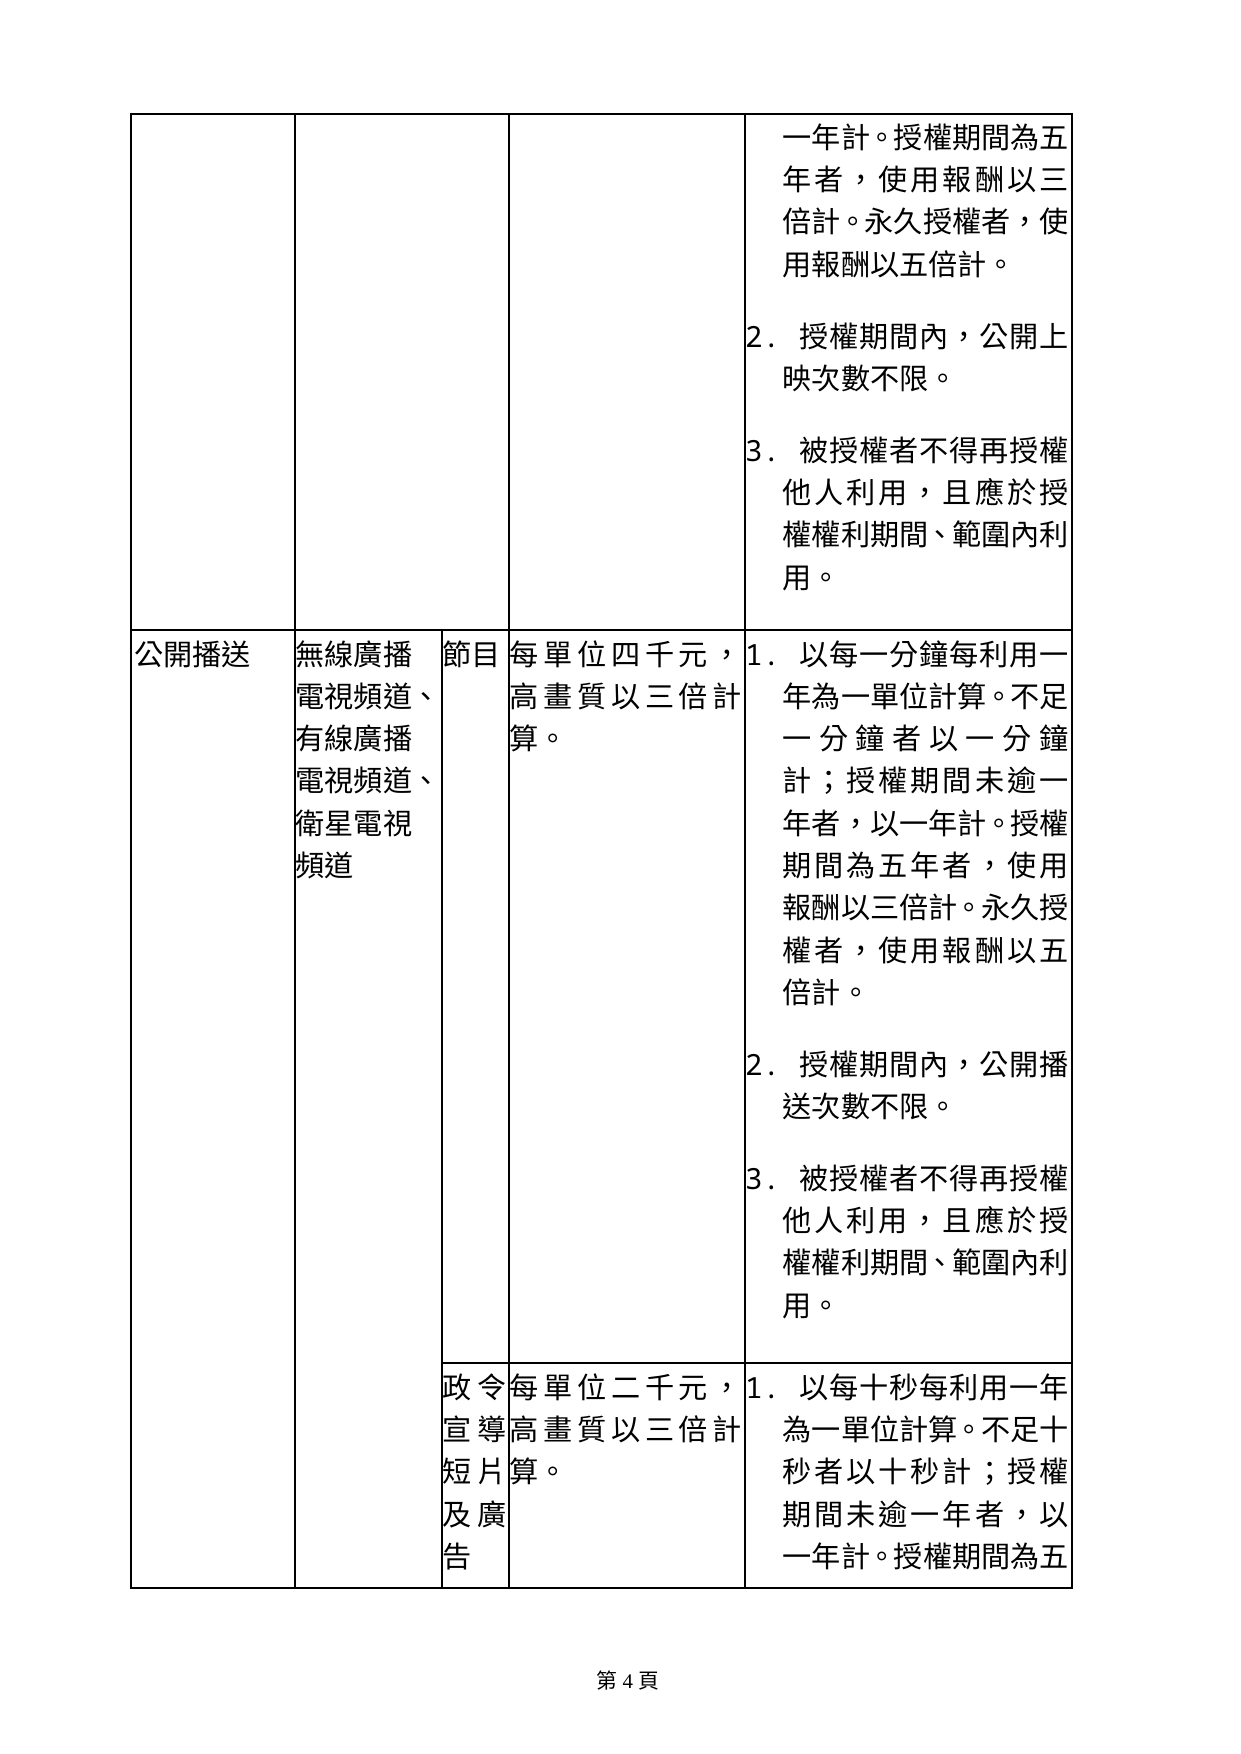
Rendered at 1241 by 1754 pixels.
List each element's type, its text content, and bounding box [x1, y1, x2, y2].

table_cell 一年計。授權期間為五年者，使用報酬以三倍計。永久授權者，使用報酬以五倍計。 2. 授權期間內，公開上映次數不限。 3. 被授權者不得再授權他人利用，且應於授權權利期間、範圍內利用。 [746, 115, 1071, 629]
table_cell 公開播送 [132, 631, 294, 1587]
table_cell 每單位二千元，高畫質以三倍計算。 [510, 1364, 744, 1587]
table_cell 每單位四千元，高畫質以三倍計算。 [510, 631, 744, 1362]
table_cell 1. 以每一分鐘每利用一年為一單位計算。不足一分鐘者以一分鐘計；授權期間未逾一年者，以一年計。授權期間為五年者，使用報酬以三倍計。永久授權者，使用報酬以五倍計。 2. 授權期間內，公開播送次數不限。 3. 被授權者不得再授權他人利用，且應於授權權利期間、範圍內利用。 [746, 631, 1071, 1362]
table_cell 政令宣導短片及廣告 [443, 1364, 508, 1587]
table_cell 無線廣播電視頻道、有線廣播電視頻道、衛星電視頻道 [296, 631, 441, 1587]
table_cell 1. 以每十秒每利用一年為一單位計算。不足十秒者以十秒計；授權期間未逾一年者，以一年計。授權期間為五 [746, 1364, 1071, 1587]
table_cell [510, 115, 744, 629]
table_cell [296, 115, 508, 629]
table_cell [132, 115, 294, 629]
table_cell 節目 [443, 631, 508, 1362]
